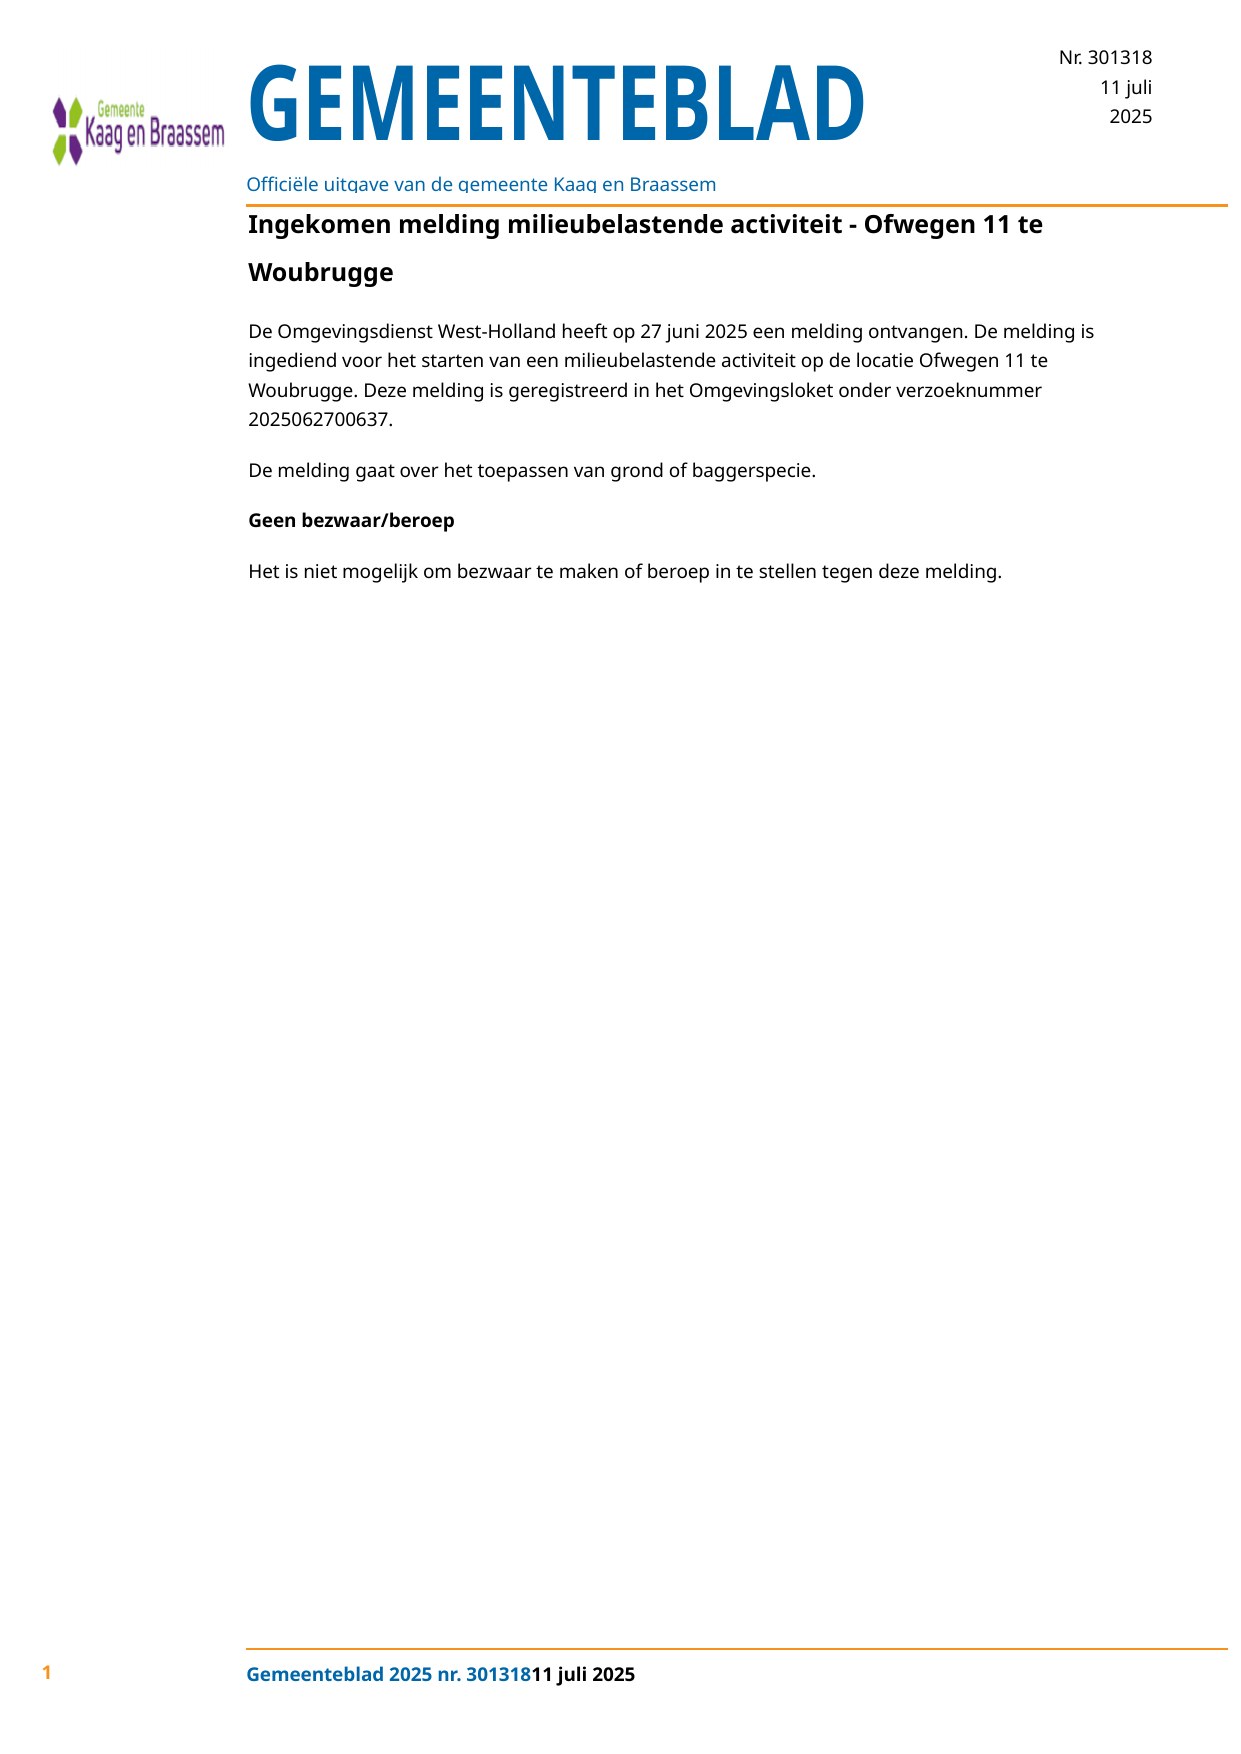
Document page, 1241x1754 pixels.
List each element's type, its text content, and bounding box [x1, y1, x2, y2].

text De Omgevingsdienst West-Holland heeft op 27 juni 2025 een melding ontvangen. De melding is ingediend voor het starten van een milieubelastende activiteit op de locatie Ofwegen 11 te Woubrugge. Deze melding is geregistreerd in het Omgevingsloket onder verzoeknummer 2025062700637. [248, 318, 1152, 432]
text De melding gaat over het toepassen van grond of baggerspecie. [248, 457, 1152, 483]
text Geen bezwaar/beroep [248, 507, 1152, 533]
text Ingekomen melding milieubelastende activiteit - Ofwegen 11 te Woubrugge [248, 207, 1152, 288]
text Het is niet mogelijk om bezwaar te maken of beroep in te stellen tegen deze melding. [248, 558, 1152, 584]
picture [41, 47, 231, 172]
